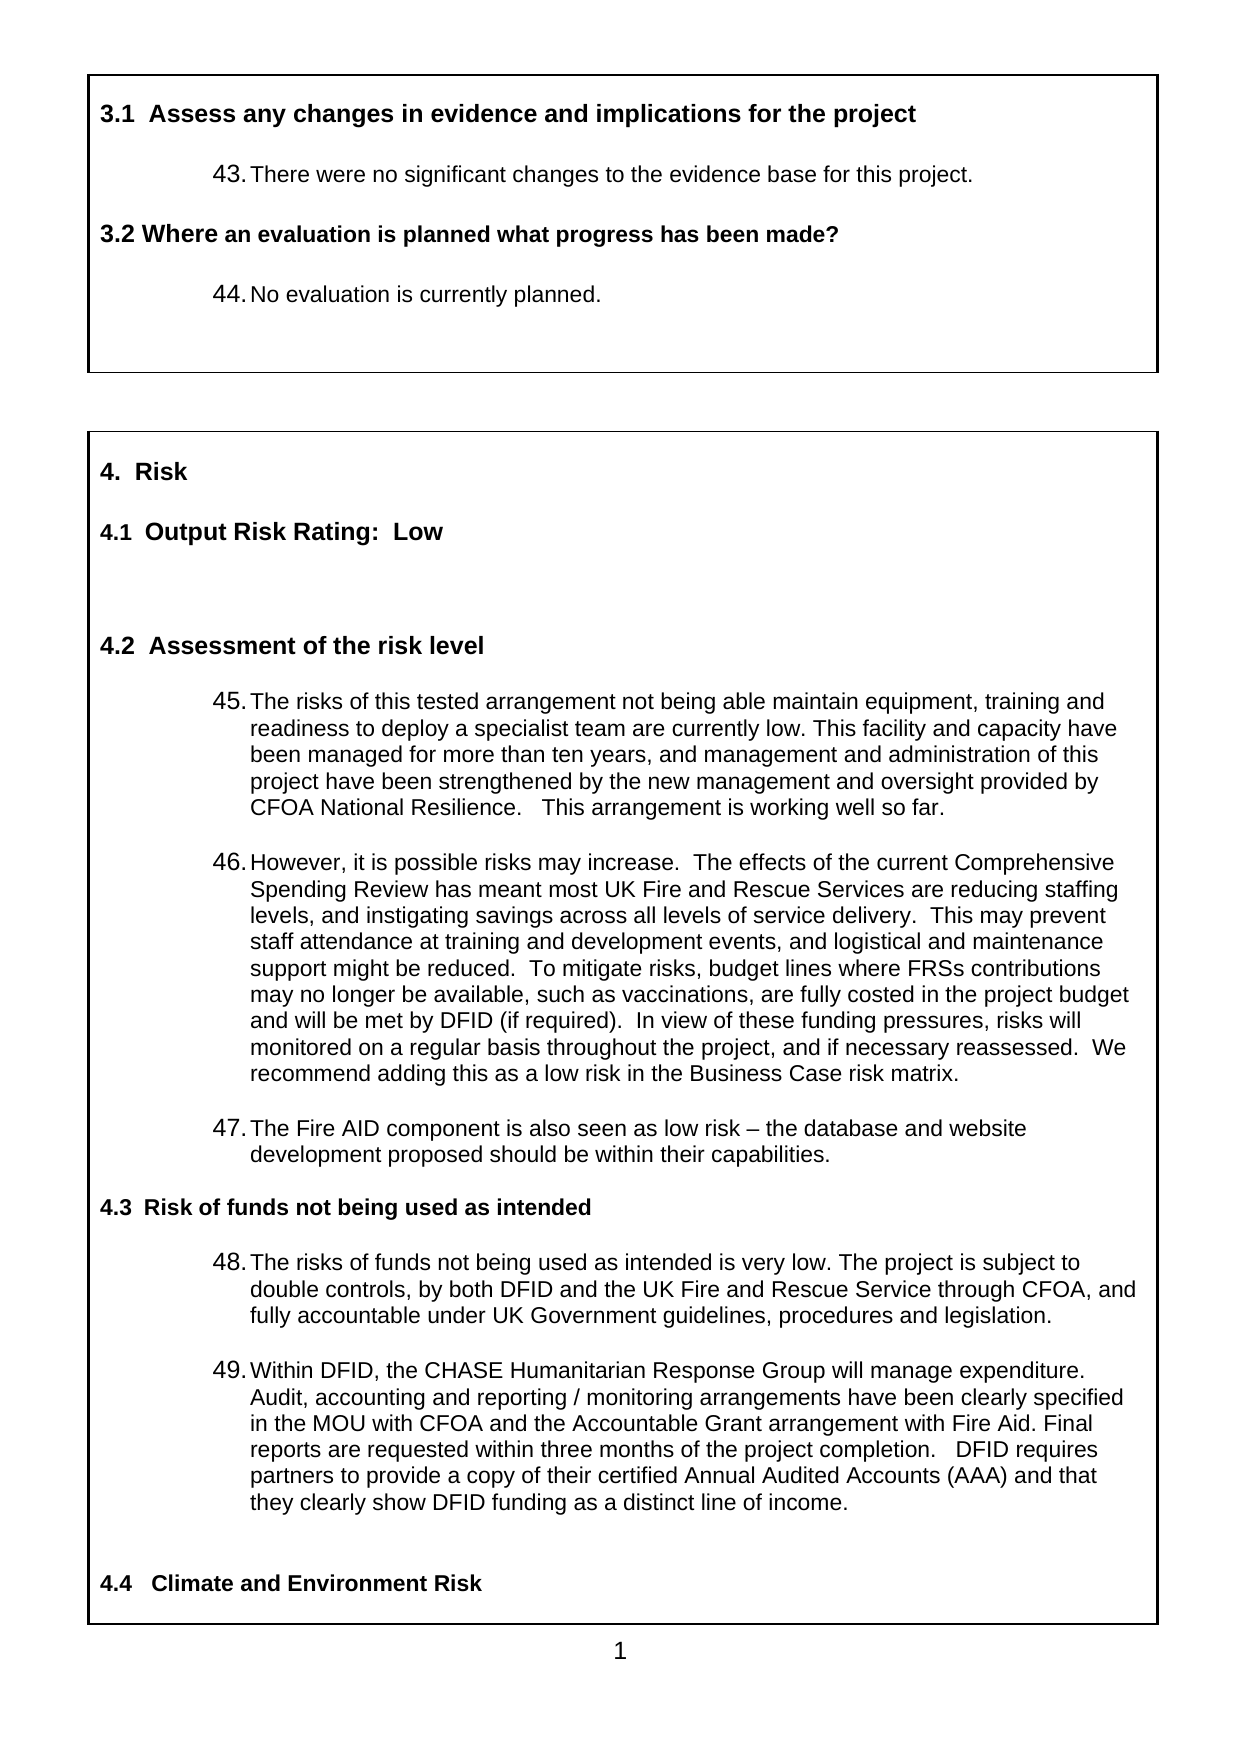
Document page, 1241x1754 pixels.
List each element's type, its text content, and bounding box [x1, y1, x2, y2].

table_cell 3.1 Assess any changes in evidence and implications for the project There were no significant changes to the evidence base for this project. 3.2 Where an evaluation is planned what progress has been made? No evaluation is currently planned. [90, 76, 1156, 371]
table_header 4. Risk [90, 432, 1156, 492]
table_cell Risk of funds not being used as intended The risks of funds not being used as intended is very low. The project is subject to double controls, by both DFID and the UK Fire and Rescue Service through CFOA, and fully accountable under UK Government guidelines, procedures and legislation. Within DFID, the CHASE Humanitarian Response Group will manage expenditure. Audit, accounting and reporting / monitoring arrangements have been clearly specified in the MOU with CFOA and the Accountable Grant arrangement with Fire Aid. Final reports are requested within three months of the project completion. DFID requires partners to provide a copy of their certified Annual Audited Accounts (AAA) and that they clearly show DFID funding as a distinct line of income. 4.4 Climate and Environment Risk The climate and environment risks and opportunities remain low. As described in the Business Case, the climate and environmental risks remain negligible, mainly related to transport arrangements, where possible single flights for the entire deployment and local transport resources will be used. [90, 1168, 1156, 1623]
table_cell 4.1 Output Risk Rating: Low 4.2 Assessment of the risk level The risks of this tested arrangement not being able maintain equipment, training and readiness to deploy a specialist team are currently low. This facility and capacity have been managed for more than ten years, and management and administration of this project have been strengthened by the new management and oversight provided by CFOA National Resilience. This arrangement is working well so far. However, it is possible risks may increase. The effects of the current Comprehensive Spending Review has meant most UK Fire and Rescue Services are reducing staffing levels, and instigating savings across all levels of service delivery. This may prevent staff attendance at training and development events, and logistical and maintenance support might be reduced. To mitigate risks, budget lines where FRSs contributions may no longer be available, such as vaccinations, are fully costed in the project budget and will be met by DFID (if required). In view of these funding pressures, risks will monitored on a regular basis throughout the project, and if necessary reassessed. We recommend adding this as a low risk in the Business Case risk matrix. The Fire AID component is also seen as low risk – the database and website development proposed should be within their capabilities. [90, 492, 1156, 1168]
